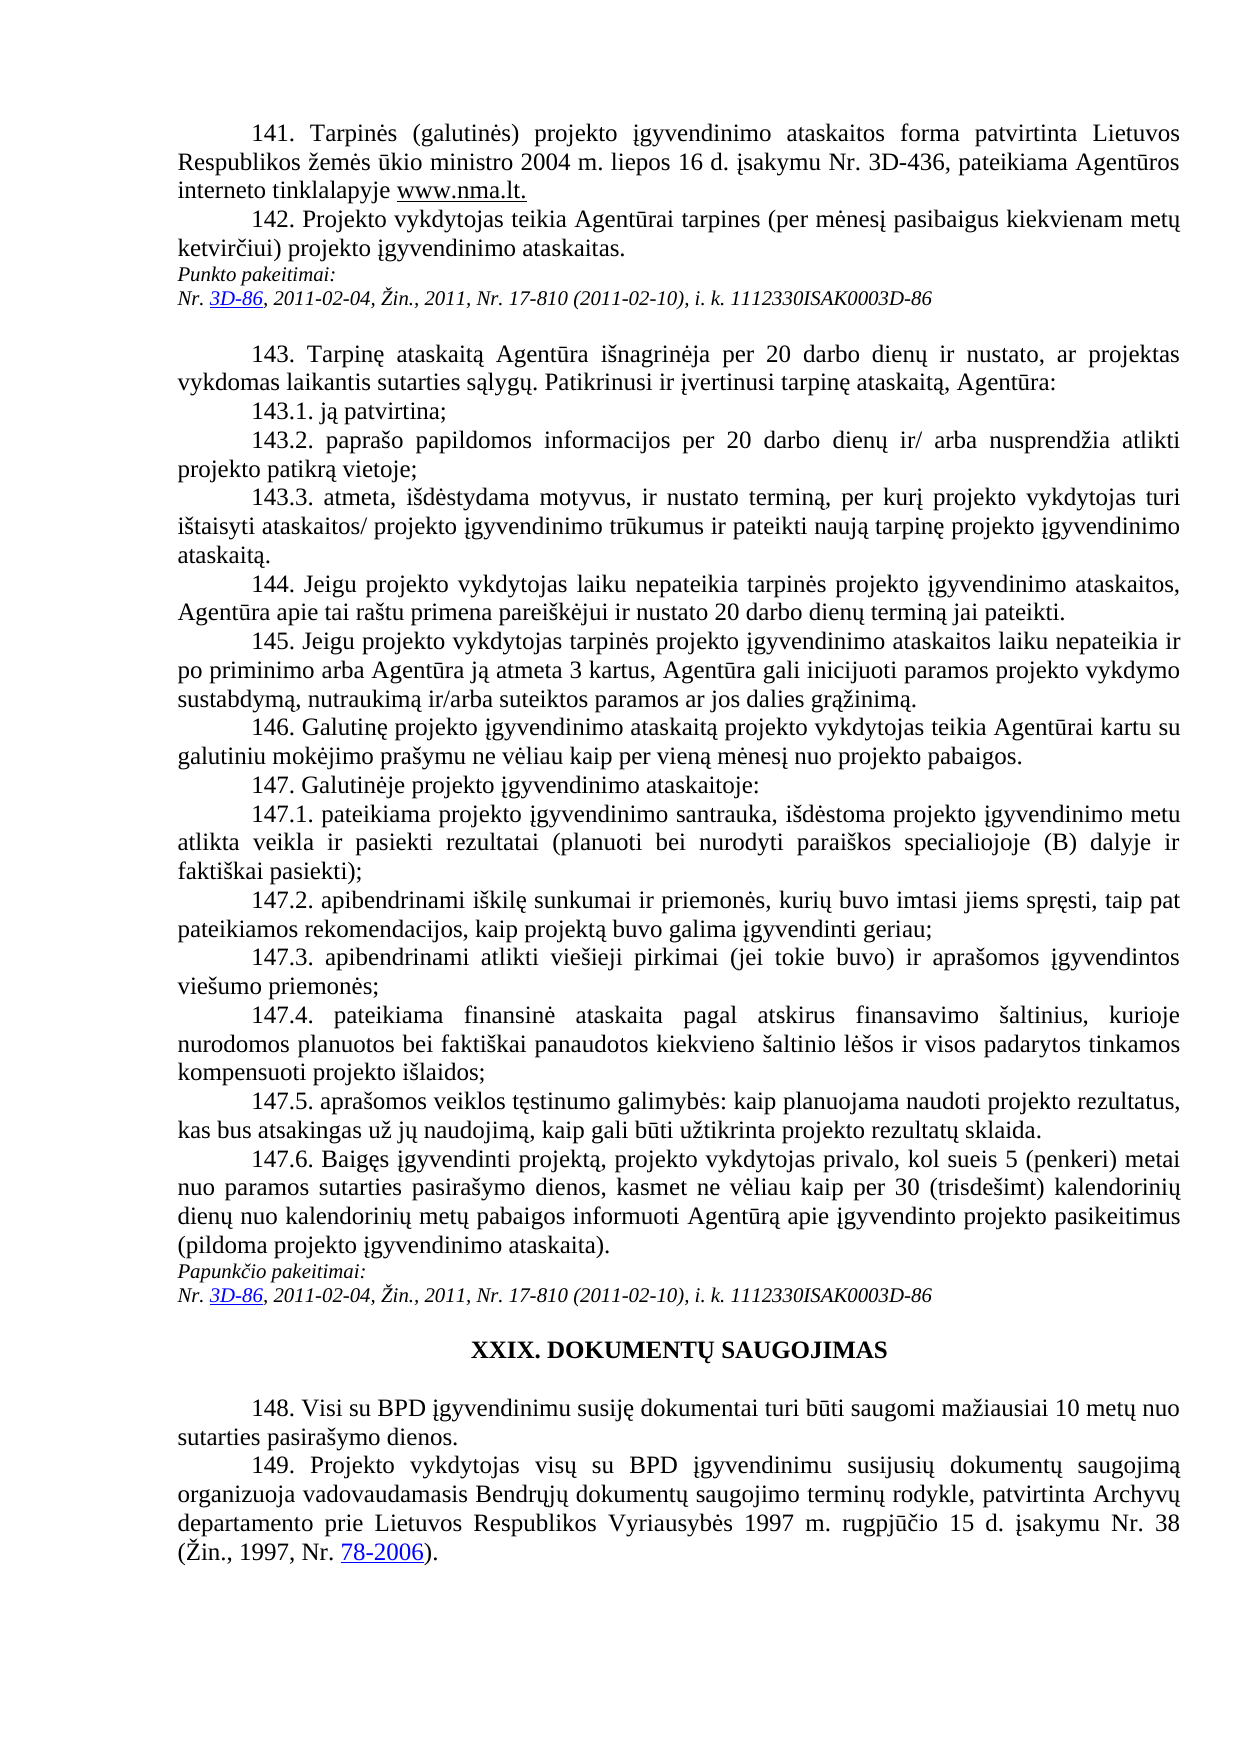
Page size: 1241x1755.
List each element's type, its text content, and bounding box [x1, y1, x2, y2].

text 147.4. pateikiama finansinė ataskaita pagal atskirus finansavimo šaltinius, kurioje nurodomos planuotos bei faktiškai panaudotos kiekvieno šaltinio lėšos ir visos padarytos tinkamos kompensuoti projekto išlaidos; [177, 1000, 1181, 1086]
text Punkto pakeitimai: [177, 262, 1181, 286]
text 144. Jeigu projekto vykdytojas laiku nepateikia tarpinės projekto įgyvendinimo ataskaitos, Agentūra apie tai raštu primena pareiškėjui ir nustato 20 darbo dienų terminą jai pateikti. [177, 569, 1181, 626]
text 143. Tarpinę ataskaitą Agentūra išnagrinėja per 20 darbo dienų ir nustato, ar projektas vykdomas laikantis sutarties sąlygų. Patikrinusi ir įvertinusi tarpinę ataskaitą, Agentūra: [177, 339, 1181, 396]
text Papunkčio pakeitimai: [177, 1259, 1181, 1283]
text Nr. 3D-86, 2011-02-04, Žin., 2011, Nr. 17-810 (2011-02-10), i. k. 1112330ISAK0003D-86 [177, 286, 1181, 310]
text 147.1. pateikiama projekto įgyvendinimo santrauka, išdėstoma projekto įgyvendinimo metu atlikta veikla ir pasiekti rezultatai (planuoti bei nurodyti paraiškos specialiojoje (B) dalyje ir faktiškai pasiekti); [177, 799, 1181, 885]
text 145. Jeigu projekto vykdytojas tarpinės projekto įgyvendinimo ataskaitos laiku nepateikia ir po priminimo arba Agentūra ją atmeta 3 kartus, Agentūra gali inicijuoti paramos projekto vykdymo sustabdymą, nutraukimą ir/arba suteiktos paramos ar jos dalies grąžinimą. [177, 626, 1181, 712]
text 147.2. apibendrinami iškilę sunkumai ir priemonės, kurių buvo imtasi jiems spręsti, taip pat pateikiamos rekomendacijos, kaip projektą buvo galima įgyvendinti geriau; [177, 885, 1181, 942]
text 141. Tarpinės (galutinės) projekto įgyvendinimo ataskaitos forma patvirtinta Lietuvos Respublikos žemės ūkio ministro 2004 m. liepos 16 d. įsakymu Nr. 3D-436, pateikiama Agentūros interneto tinklalapyje www.nma.lt. [177, 118, 1181, 204]
text 147.5. aprašomos veiklos tęstinumo galimybės: kaip planuojama naudoti projekto rezultatus, kas bus atsakingas už jų naudojimą, kaip gali būti užtikrinta projekto rezultatų sklaida. [177, 1086, 1181, 1144]
text 142. Projekto vykdytojas teikia Agentūrai tarpines (per mėnesį pasibaigus kiekvienam metų ketvirčiui) projekto įgyvendinimo ataskaitas. [177, 204, 1181, 262]
text 147.6. Baigęs įgyvendinti projektą, projekto vykdytojas privalo, kol sueis 5 (penkeri) metai nuo paramos sutarties pasirašymo dienos, kasmet ne vėliau kaip per 30 (trisdešimt) kalendorinių dienų nuo kalendorinių metų pabaigos informuoti Agentūrą apie įgyvendinto projekto pasikeitimus (pildoma projekto įgyvendinimo ataskaita). [177, 1144, 1181, 1259]
text 143.2. paprašo papildomos informacijos per 20 darbo dienų ir/ arba nusprendžia atlikti projekto patikrą vietoje; [177, 425, 1181, 482]
text 148. Visi su BPD įgyvendinimu susiję dokumentai turi būti saugomi mažiausiai 10 metų nuo sutarties pasirašymo dienos. [177, 1393, 1181, 1451]
text 147. Galutinėje projekto įgyvendinimo ataskaitoje: [177, 770, 1181, 799]
text Nr. 3D-86, 2011-02-04, Žin., 2011, Nr. 17-810 (2011-02-10), i. k. 1112330ISAK0003D-86 [177, 1283, 1181, 1307]
text XXIX. DOKUMENTŲ SAUGOJIMAS [177, 1336, 1181, 1364]
text 143.1. ją patvirtina; [177, 396, 1181, 425]
text 149. Projekto vykdytojas visų su BPD įgyvendinimu susijusių dokumentų saugojimą organizuoja vadovaudamasis Bendrųjų dokumentų saugojimo terminų rodykle, patvirtinta Archyvų departamento prie Lietuvos Respublikos Vyriausybės 1997 m. rugpjūčio 15 d. įsakymu Nr. 38 (Žin., 1997, Nr. 78-2006). [177, 1451, 1181, 1566]
text 146. Galutinę projekto įgyvendinimo ataskaitą projekto vykdytojas teikia Agentūrai kartu su galutiniu mokėjimo prašymu ne vėliau kaip per vieną mėnesį nuo projekto pabaigos. [177, 712, 1181, 770]
text 143.3. atmeta, išdėstydama motyvus, ir nustato terminą, per kurį projekto vykdytojas turi ištaisyti ataskaitos/ projekto įgyvendinimo trūkumus ir pateikti naują tarpinę projekto įgyvendinimo ataskaitą. [177, 482, 1181, 569]
text 147.3. apibendrinami atlikti viešieji pirkimai (jei tokie buvo) ir aprašomos įgyvendintos viešumo priemonės; [177, 942, 1181, 1000]
